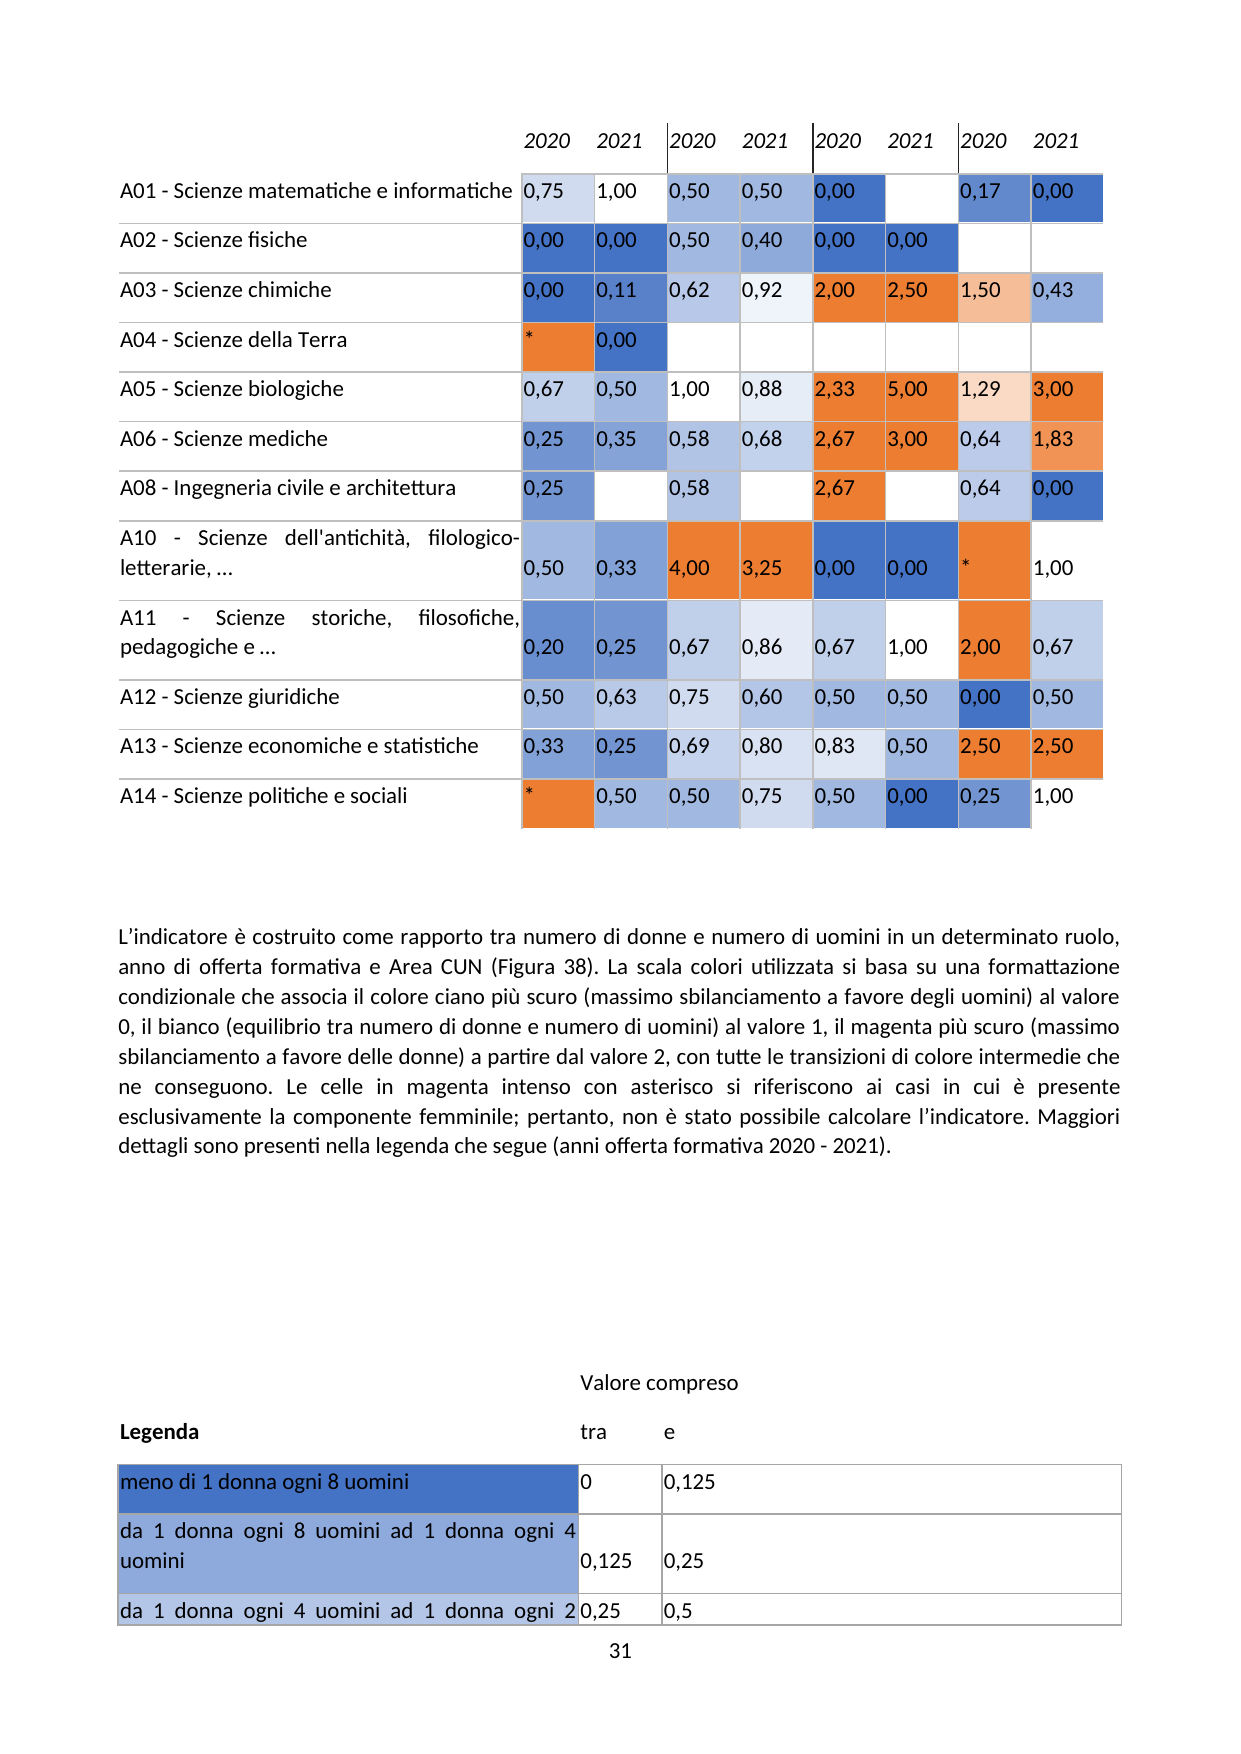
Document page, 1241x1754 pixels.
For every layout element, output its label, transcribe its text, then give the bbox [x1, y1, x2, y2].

table_cell A13 - Scienze economiche e statistiche [119, 730, 521, 778]
table_cell 0,33 [595, 522, 667, 599]
table_cell 2020 [523, 125, 594, 173]
table_cell 0,35 [595, 422, 667, 470]
table_cell 2,67 [814, 422, 885, 470]
table_cell 0,00 [886, 522, 958, 599]
table_header Valore compreso [579, 1320, 1121, 1414]
text L’indicatore è costruito come rapporto tra numero di donne e numero di uomini in un determinato ruolo, anno di offerta formativa e Area CUN (Figura 38). La scala colori utilizzata si basa su una formattazione condizionale che associa il colore ciano più scuro (massimo sbilanciamento a favore degli uomini) al valore 0, il bianco (equilibrio tra numero di donne e numero di uomini) al valore 1, il magenta più scuro (massimo sbilanciamento a favore delle donne) a partire dal valore 2, con tutte le transizioni di colore intermedie che ne conseguono. Le celle in magenta intenso con asterisco si riferiscono ai casi in cui è presente esclusivamente la componente femminile; pertanto, non è stato possibile calcolare l’indicatore. Maggiori dettagli sono presenti nella legenda che segue (anni offerta formativa 2020 - 2021). [118, 922, 1122, 1160]
table_cell 0,92 [741, 274, 812, 322]
table_cell A08 - Ingegneria civile e architettura [119, 472, 521, 520]
table_cell [741, 472, 812, 520]
table_cell 2,00 [959, 601, 1030, 679]
table_cell 0,00 [959, 681, 1030, 728]
table_cell 1,00 [886, 601, 958, 679]
table_cell [741, 323, 812, 371]
table_cell 0,69 [668, 730, 739, 778]
table_cell 0,50 [814, 681, 885, 728]
table_cell 0,25 [663, 1515, 1121, 1593]
table_cell 0,00 [886, 780, 958, 828]
table_cell 0,40 [741, 224, 812, 272]
table_cell 0,50 [595, 373, 667, 421]
table_cell 0,00 [886, 224, 958, 272]
table_cell 2021 [595, 125, 667, 173]
table_cell 0,33 [523, 730, 594, 778]
table_cell 2,33 [814, 373, 885, 421]
table_cell 0,75 [741, 780, 812, 828]
table_cell 0,83 [814, 730, 885, 778]
table_header [119, 1320, 578, 1414]
table_cell 0,50 [1032, 681, 1103, 728]
table_cell A10 - Scienze dell'antichità, filologico-letterarie, … [119, 522, 521, 599]
table_cell 0,11 [595, 274, 667, 322]
table_cell 0,25 [579, 1594, 661, 1624]
table_cell 0,20 [523, 601, 594, 679]
table_cell 0,60 [741, 681, 812, 728]
table_cell tra [579, 1416, 661, 1464]
table_cell 0,00 [814, 175, 885, 222]
table_cell 1,29 [959, 373, 1030, 421]
table_cell 0,86 [741, 601, 812, 679]
table_cell A12 - Scienze giuridiche [119, 681, 521, 728]
table_cell 0,50 [668, 175, 739, 222]
table_cell 0,67 [814, 601, 885, 679]
table_cell 0,63 [595, 681, 667, 728]
table_header [119, 75, 521, 123]
table_cell 0,50 [741, 175, 812, 222]
table_cell 1,00 [1032, 522, 1103, 599]
table_cell A03 - Scienze chimiche [119, 274, 521, 322]
table_cell [959, 224, 1030, 272]
table_cell A04 - Scienze della Terra [119, 323, 521, 371]
table_cell 0,25 [959, 780, 1030, 828]
table_cell 2020 [668, 125, 739, 173]
table_cell [886, 472, 958, 520]
table_cell * [523, 780, 594, 828]
table_cell 5,00 [886, 373, 958, 421]
table_cell 1,00 [668, 373, 739, 421]
table_header [668, 75, 812, 123]
table_cell A02 - Scienze fisiche [119, 224, 521, 272]
table_cell 0,125 [579, 1515, 661, 1593]
table_cell [1032, 323, 1103, 371]
table_cell 0,00 [814, 522, 885, 599]
table_cell 0,50 [668, 224, 739, 272]
table_cell 2020 [959, 125, 1030, 173]
table_cell 2,50 [959, 730, 1030, 778]
table_cell 0,58 [668, 472, 739, 520]
table_cell A01 - Scienze matematiche e informatiche [119, 175, 521, 222]
table_cell 0,00 [523, 224, 594, 272]
table_cell 0,64 [959, 422, 1030, 470]
table_cell 0,00 [1032, 175, 1103, 222]
table_cell 0,67 [523, 373, 594, 421]
table_cell 0,43 [1032, 274, 1103, 322]
table_header [523, 75, 667, 123]
table_cell 0,75 [668, 681, 739, 728]
table_cell 0,00 [523, 274, 594, 322]
table_cell 0,00 [595, 323, 667, 371]
table_cell 3,00 [1032, 373, 1103, 421]
table_cell [119, 125, 521, 173]
table_cell [814, 323, 885, 371]
table_cell [1032, 224, 1103, 272]
table_cell 0,67 [1032, 601, 1103, 679]
table_cell 1,83 [1032, 422, 1103, 470]
table_cell 0,5 [663, 1594, 1121, 1624]
table_cell 3,25 [741, 522, 812, 599]
table_cell A06 - Scienze mediche [119, 422, 521, 470]
table_cell 1,00 [595, 175, 667, 222]
table_cell [886, 323, 958, 371]
table_cell 0,00 [595, 224, 667, 272]
table_cell 0,50 [814, 780, 885, 828]
table_cell 2,67 [814, 472, 885, 520]
table_cell A11 - Scienze storiche, filosofiche, pedagogiche e … [119, 601, 521, 679]
table_cell 0 [579, 1465, 661, 1513]
table_cell 0,67 [668, 601, 739, 679]
table_cell 3,00 [886, 422, 958, 470]
table_cell 0,88 [741, 373, 812, 421]
table_header [814, 75, 958, 123]
table_cell 0,00 [814, 224, 885, 272]
table_cell A14 - Scienze politiche e sociali [119, 780, 521, 828]
table_cell 2,00 [814, 274, 885, 322]
table_cell 4,00 [668, 522, 739, 599]
table_cell 2,50 [1032, 730, 1103, 778]
table_cell 2021 [1032, 125, 1103, 173]
table_cell 0,50 [886, 681, 958, 728]
table_cell [668, 323, 739, 371]
table_cell 2021 [886, 125, 958, 173]
table_cell 0,25 [523, 422, 594, 470]
table_cell 0,50 [523, 681, 594, 728]
table_cell 0,25 [523, 472, 594, 520]
table_header [959, 75, 1103, 123]
table_cell da 1 donna ogni 8 uomini ad 1 donna ogni 4 uomini [119, 1515, 578, 1593]
table_cell 0,58 [668, 422, 739, 470]
table_cell 0,50 [886, 730, 958, 778]
table_cell * [959, 522, 1030, 599]
table_cell Legenda [119, 1416, 578, 1464]
table_cell 2020 [814, 125, 885, 173]
table_cell 0,64 [959, 472, 1030, 520]
table_cell 2021 [741, 125, 812, 173]
table_cell 1,00 [1032, 780, 1103, 828]
table_cell 0,62 [668, 274, 739, 322]
table_cell 1,50 [959, 274, 1030, 322]
table_cell 0,50 [668, 780, 739, 828]
table_cell e [663, 1416, 1121, 1464]
table_cell 0,125 [663, 1465, 1121, 1513]
table_cell 0,25 [595, 601, 667, 679]
table_cell 0,68 [741, 422, 812, 470]
table_cell 0,75 [523, 175, 594, 222]
table_cell 0,17 [959, 175, 1030, 222]
table_cell A05 - Scienze biologiche [119, 373, 521, 421]
table_cell 0,80 [741, 730, 812, 778]
table_cell 2,50 [886, 274, 958, 322]
table_cell meno di 1 donna ogni 8 uomini [119, 1465, 578, 1513]
table_cell [959, 323, 1030, 371]
table_cell 0,50 [523, 522, 594, 599]
table_cell [595, 472, 667, 520]
table_cell * [523, 323, 594, 371]
table_cell 0,25 [595, 730, 667, 778]
table_cell [886, 175, 958, 222]
table_cell 0,00 [1032, 472, 1103, 520]
table_cell da 1 donna ogni 4 uomini ad 1 donna ogni 2 [119, 1594, 578, 1624]
table_cell 0,50 [595, 780, 667, 828]
